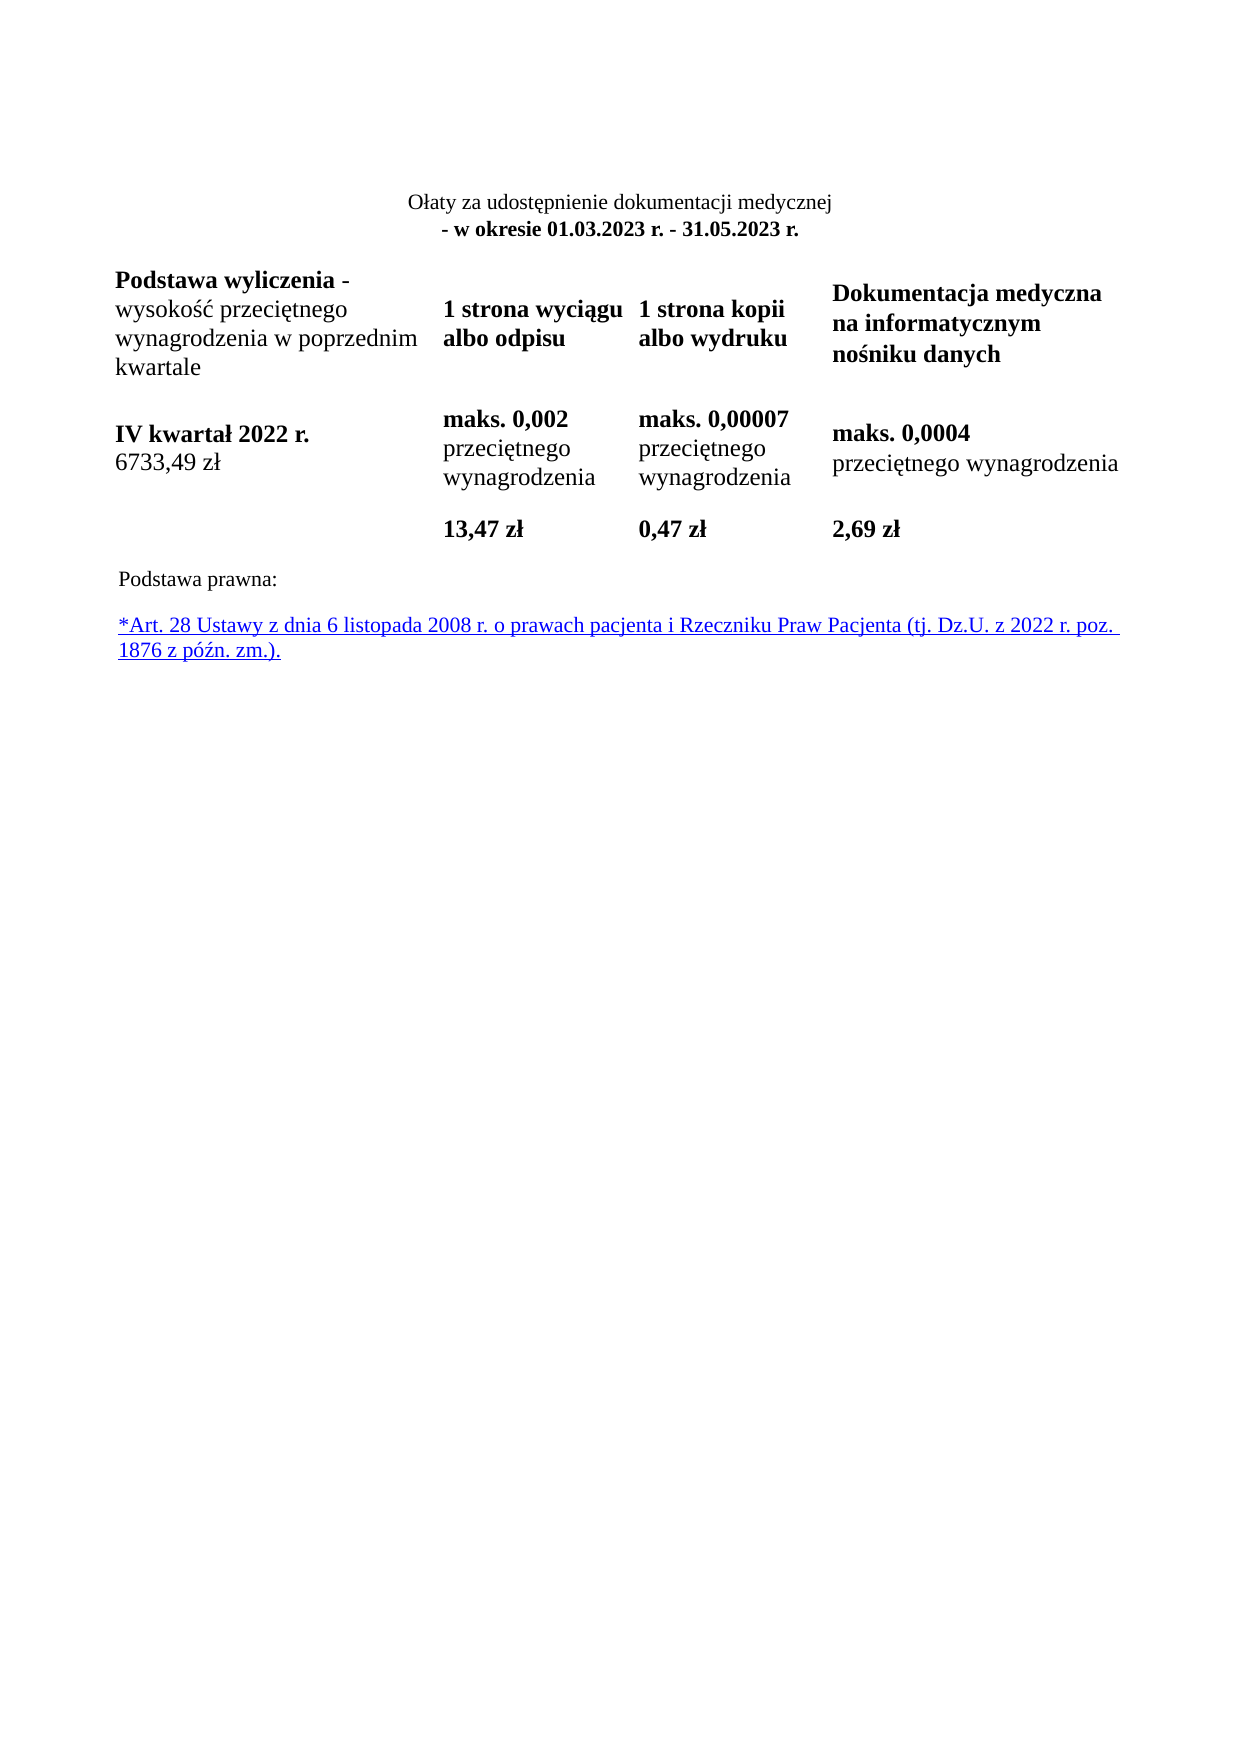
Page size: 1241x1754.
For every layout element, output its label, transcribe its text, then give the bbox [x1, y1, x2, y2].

table_cell Podstawa wyliczenia - wysokość przeciętnego wynagrodzenia w poprzednim kwartale [114, 254, 441, 392]
table_cell 1 strona kopii albo wydruku [637, 254, 831, 392]
table_cell maks. 0,00007 przeciętnego wynagrodzenia [637, 393, 831, 503]
table_cell IV kwartał 2022 r. 6733,49 zł [114, 393, 441, 503]
table_cell maks. 0,002 przeciętnego wynagrodzenia [441, 393, 637, 503]
table_cell 1 strona wyciągu albo odpisu [441, 254, 637, 392]
table_cell Dokumentacja medyczna na informatycznym nośniku danych [831, 254, 1127, 392]
text Podstawa prawna: [118, 566, 1122, 591]
table_cell 0,47 zł [637, 503, 831, 555]
table_cell 13,47 zł [441, 503, 637, 555]
table_cell [114, 503, 441, 555]
text *Art. 28 Ustawy z dnia 6 listopada 2008 r. o prawach pacjenta i Rzeczniku Praw Pacjenta (tj. Dz.U. z 2022 r. poz. 1876 z późn. zm.). [118, 612, 1122, 662]
table_cell maks. 0,0004 przeciętnego wynagrodzenia [831, 393, 1127, 503]
table_header Ołaty za udostępnienie dokumentacji medycznej - w okresie 01.03.2023 r. - 31.05.2023 r. [114, 149, 1127, 253]
table_cell 2,69 zł [831, 503, 1127, 555]
